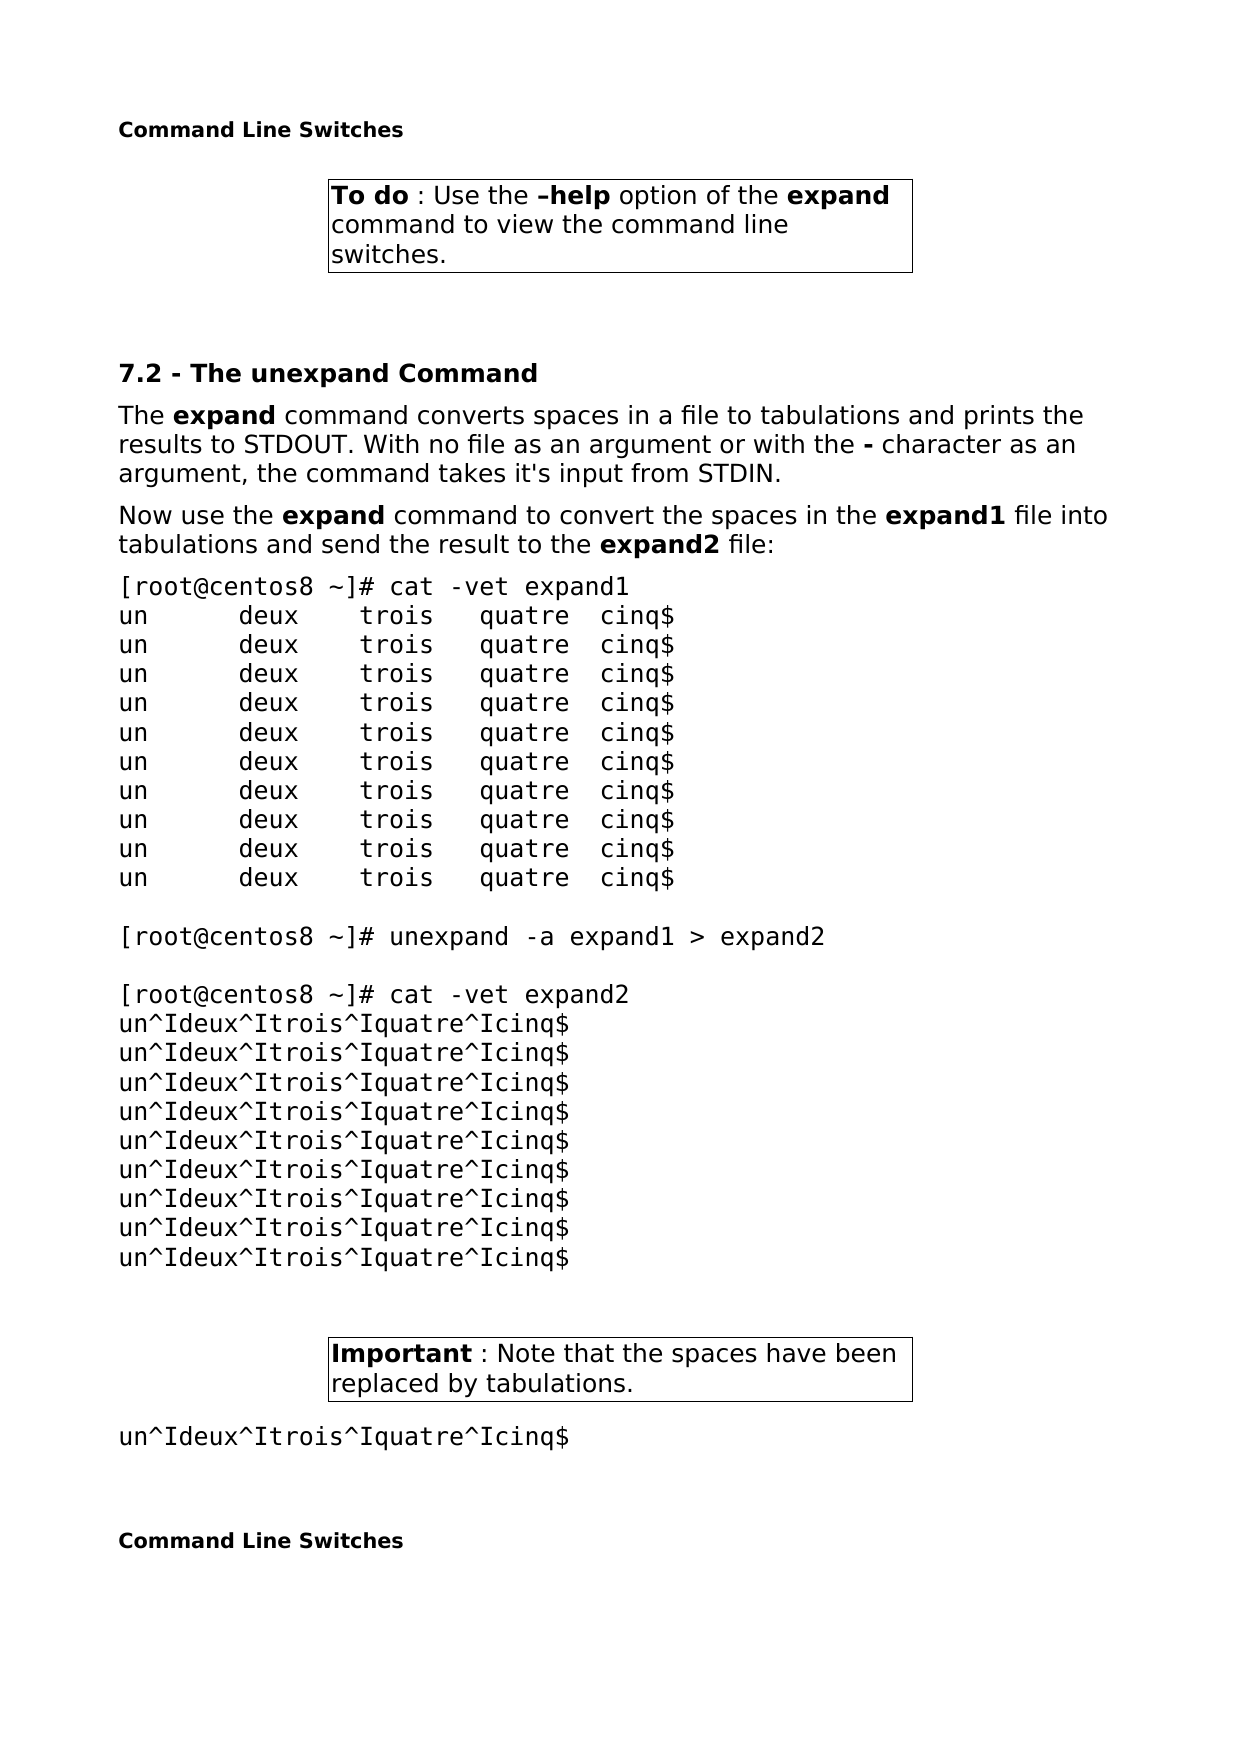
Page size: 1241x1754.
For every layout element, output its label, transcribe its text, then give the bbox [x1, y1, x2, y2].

subtitle Command Line Switches [118, 118, 1122, 142]
text [root@centos8 ~]# cat -vet expand1 un deux trois quatre cinq$ un deux trois quatre cinq$ un deux trois quatre cinq$ un deux trois quatre cinq$ un deux trois quatre cinq$ un deux trois quatre cinq$ un deux trois quatre cinq$ un deux trois quatre cinq$ un deux trois quatre cinq$ un deux trois quatre cinq$ [root@centos8 ~]# unexpand -a expand1 > expand2 [root@centos8 ~]# cat -vet expand2 un^Ideux^Itrois^Iquatre^Icinq$ un^Ideux^Itrois^Iquatre^Icinq$ un^Ideux^Itrois^Iquatre^Icinq$ un^Ideux^Itrois^Iquatre^Icinq$ un^Ideux^Itrois^Iquatre^Icinq$ un^Ideux^Itrois^Iquatre^Icinq$ un^Ideux^Itrois^Iquatre^Icinq$ un^Ideux^Itrois^Iquatre^Icinq$ un^Ideux^Itrois^Iquatre^Icinq$ un^Ideux^Itrois^Iquatre^Icinq$ [118, 572, 1122, 1451]
subtitle Command Line Switches [118, 1529, 1122, 1553]
table_header To do : Use the –help option of the expand command to view the command line switches. [329, 180, 912, 272]
table_header Important : Note that the spaces have been replaced by tabulations. [329, 1338, 912, 1401]
text The expand command converts spaces in a file to tabulations and prints the results to STDOUT. With no file as an argument or with the - character as an argument, the command takes it's input from STDIN. [118, 401, 1122, 489]
text Now use the expand command to convert the spaces in the expand1 file into tabulations and send the result to the expand2 file: [118, 501, 1122, 559]
subtitle 7.2 - The unexpand Command [118, 359, 1122, 389]
